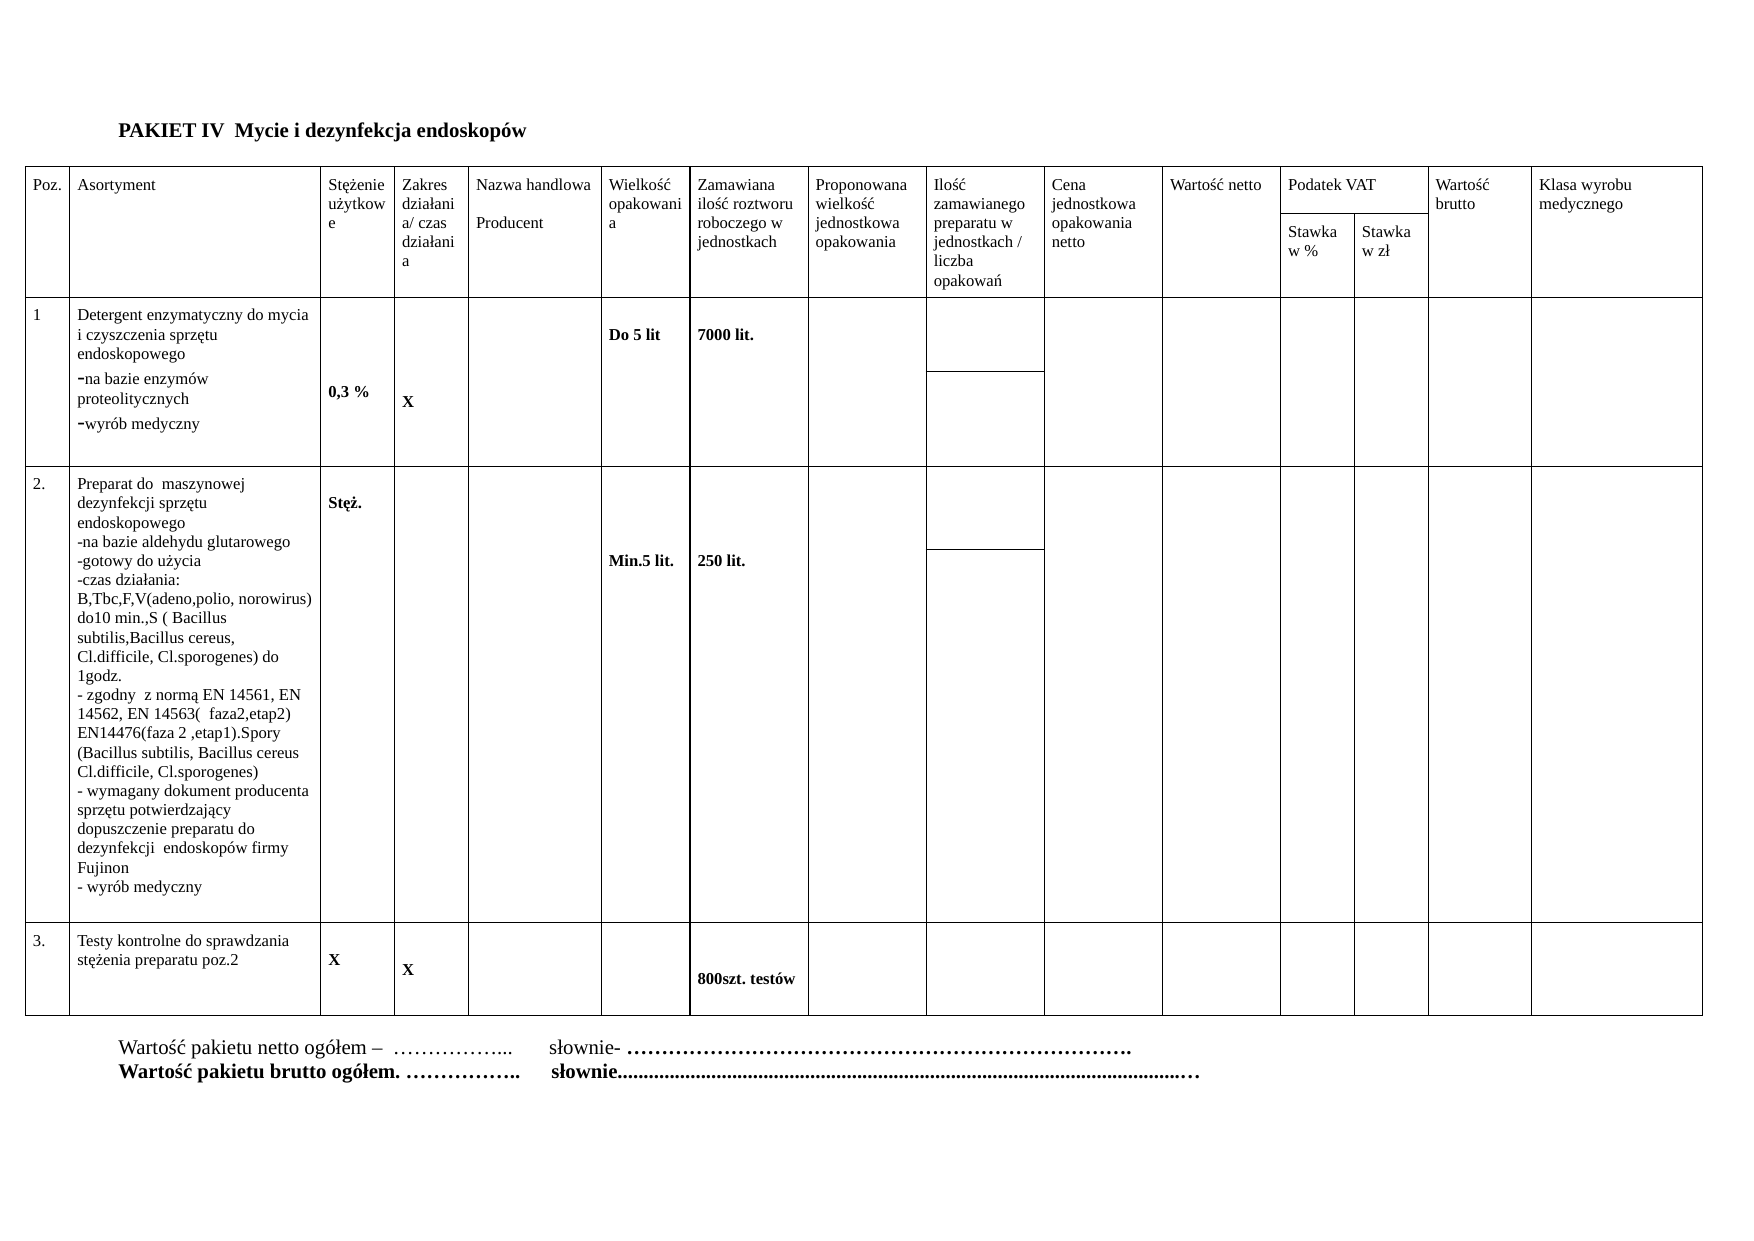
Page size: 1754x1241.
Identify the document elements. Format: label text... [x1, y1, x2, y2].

table_cell Do 5 lit [602, 298, 689, 466]
text PAKIET IV Mycie i dezynfekcja endoskopów [118, 118, 1636, 142]
table_cell [1281, 298, 1354, 466]
table_cell [927, 467, 1044, 549]
table_cell 7000 lit. [691, 298, 808, 466]
table_cell Min.5 lit. [602, 467, 689, 922]
table_cell 1 [26, 298, 69, 466]
table_cell [1429, 298, 1531, 466]
table_cell [469, 298, 601, 466]
table_header Cena jednostkowa opakowania netto [1045, 167, 1162, 297]
table_cell [1045, 467, 1162, 922]
table_cell [1429, 467, 1531, 922]
table_cell 0,3 % [321, 298, 394, 466]
table_header Klasa wyrobu medycznego [1532, 167, 1702, 297]
table_cell [1532, 923, 1702, 1014]
table_cell [1163, 467, 1280, 922]
table_cell [809, 923, 926, 1014]
table_header Wartość netto [1163, 167, 1280, 297]
table_cell [469, 467, 601, 922]
table_cell [1355, 298, 1428, 466]
table_cell X [395, 923, 468, 1014]
table_cell 2. [26, 467, 69, 922]
table_cell [1532, 467, 1702, 922]
table_cell [602, 923, 689, 1014]
table_cell Stawka w % [1281, 214, 1354, 297]
table_header Poz. [26, 167, 69, 297]
table_cell [1045, 298, 1162, 466]
table_cell [1163, 298, 1280, 466]
table_header Ilość zamawianego preparatu w jednostkach / liczba opakowań [927, 167, 1044, 297]
table_cell [469, 923, 601, 1014]
table_cell [1355, 923, 1428, 1014]
table_header Zakres działania/ czas działania [395, 167, 468, 297]
table_cell [1532, 298, 1702, 466]
table_cell [395, 467, 468, 922]
table_header Zamawiana ilość roztworu roboczego w jednostkach [691, 167, 808, 297]
table_header Podatek VAT [1281, 167, 1428, 213]
table_cell X [321, 923, 394, 1014]
table_cell [927, 550, 1044, 922]
table_header Stężenie użytkowe [321, 167, 394, 297]
table_cell [927, 372, 1044, 466]
table_cell Preparat do maszynowej dezynfekcji sprzętu endoskopowego -na bazie aldehydu glutarowego -gotowy do użycia -czas działania: B,Tbc,F,V(adeno,polio, norowirus) do10 min.,S ( Bacillus subtilis,Bacillus cereus, Cl.difficile, Cl.sporogenes) do 1godz. - zgodny z normą EN 14561, EN 14562, EN 14563( faza2,etap2) EN14476(faza 2 ,etap1).Spory (Bacillus subtilis, Bacillus cereus Cl.difficile, Cl.sporogenes) - wymagany dokument producenta sprzętu potwierdzający dopuszczenie preparatu do dezynfekcji endoskopów firmy Fujinon - wyrób medyczny [70, 467, 320, 922]
table_cell 800szt. testów [691, 923, 808, 1014]
table_cell [1045, 923, 1162, 1014]
table_cell 3. [26, 923, 69, 1014]
text Wartość pakietu brutto ogółem. …………….. słownie............................................................................................................… [118, 1059, 1636, 1083]
table_header Asortyment [70, 167, 320, 297]
table_header Wielkość opakowania [602, 167, 689, 297]
table_cell [809, 298, 926, 466]
table_cell [1163, 923, 1280, 1014]
table_cell Testy kontrolne do sprawdzania stężenia preparatu poz.2 [70, 923, 320, 1014]
table_cell [927, 298, 1044, 371]
table_cell [1429, 923, 1531, 1014]
text Wartość pakietu netto ogółem – ……………... słownie- ………………………………………………………………. [118, 1035, 1636, 1059]
table_cell Detergent enzymatyczny do mycia i czyszczenia sprzętu endoskopowego na bazie enzymów proteolitycznych wyrób medyczny [70, 298, 320, 466]
table_cell Stęż. [321, 467, 394, 922]
table_cell [927, 923, 1044, 1014]
table_header Wartość brutto [1429, 167, 1531, 297]
table_cell 250 lit. [691, 467, 808, 922]
table_cell [809, 467, 926, 922]
table_header Nazwa handlowa Producent [469, 167, 601, 297]
table_header Proponowana wielkość jednostkowa opakowania [809, 167, 926, 297]
table_cell [1281, 923, 1354, 1014]
table_cell X [395, 298, 468, 466]
table_cell [1355, 467, 1428, 922]
table_cell Stawka w zł [1355, 214, 1428, 297]
table_cell [1281, 467, 1354, 922]
